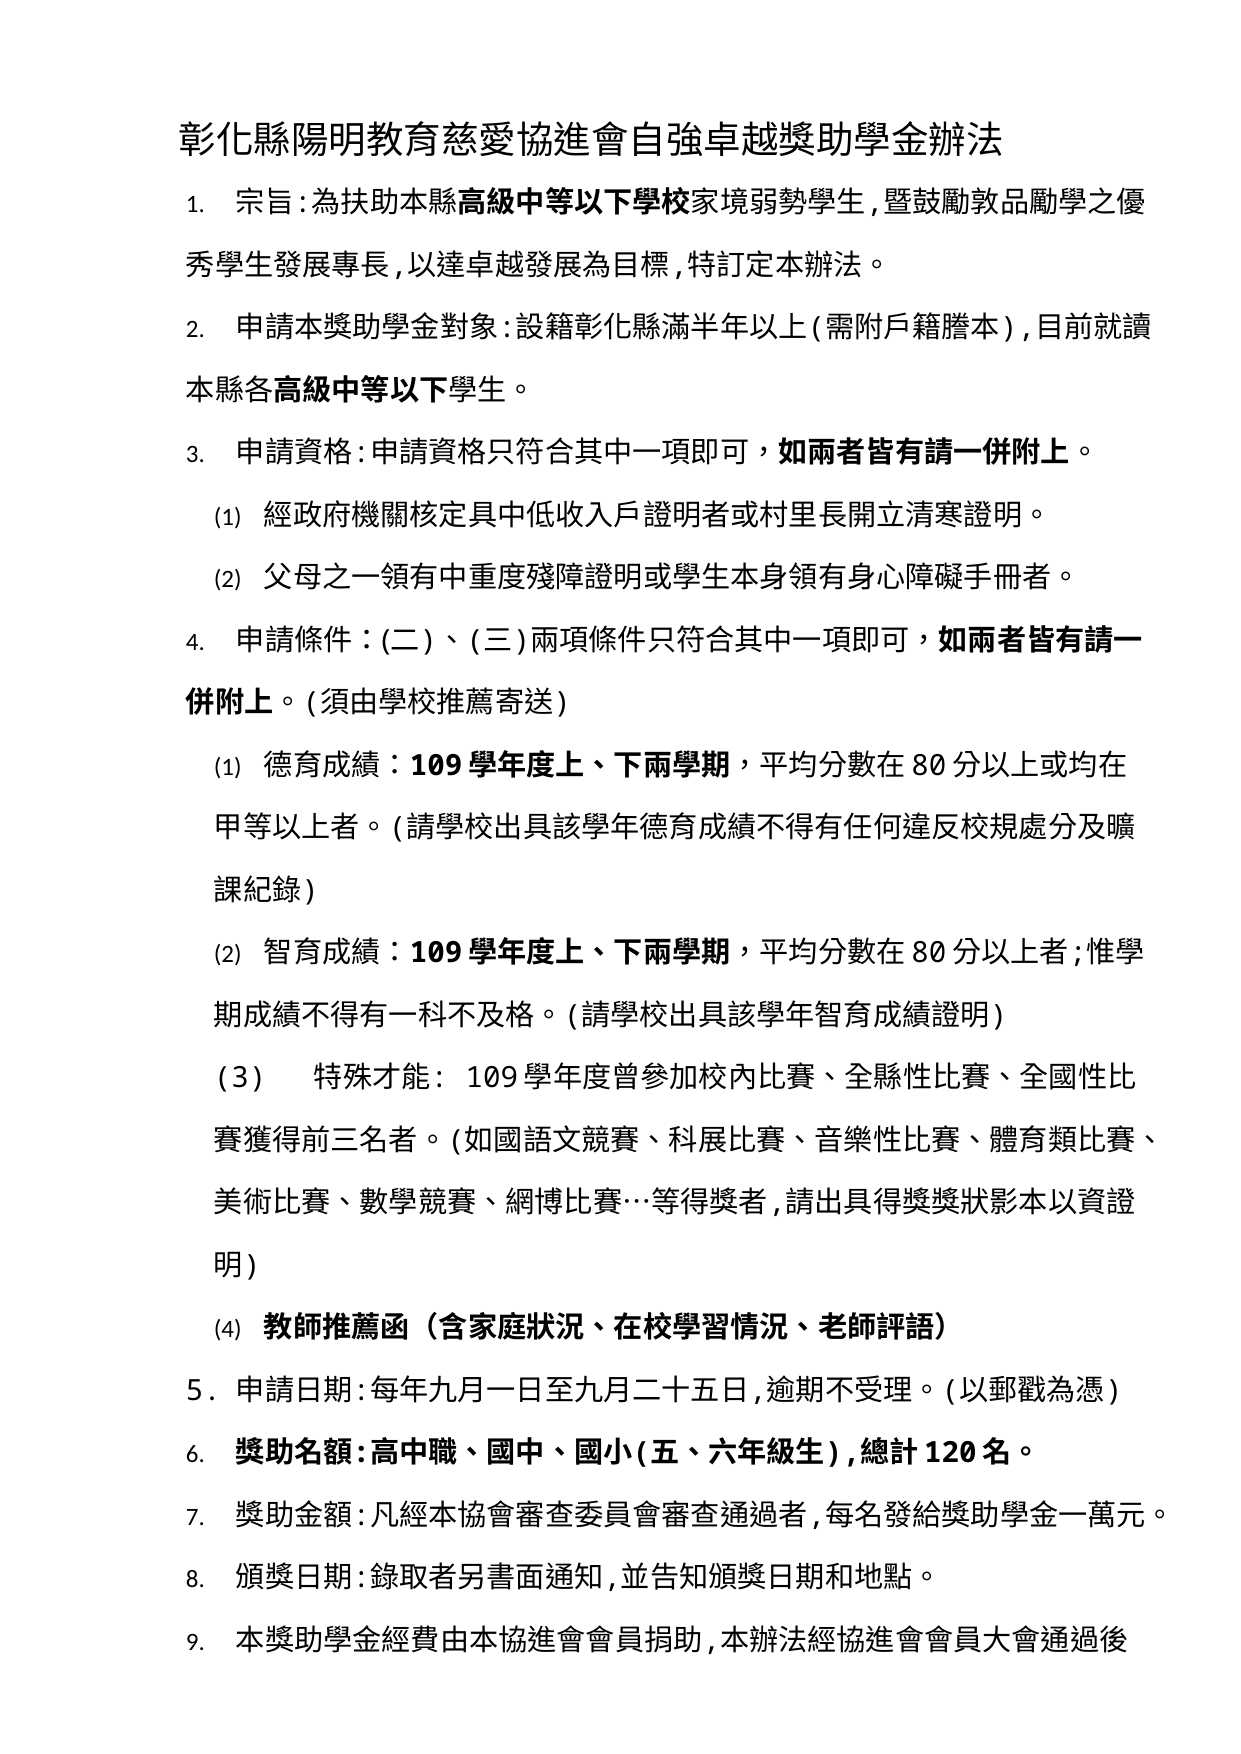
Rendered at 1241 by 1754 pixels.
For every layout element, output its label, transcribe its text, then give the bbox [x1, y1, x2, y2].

list 智育成績：109學年度上、下兩學期，平均分數在80分以上者;惟學期成績不得有一科不及格。(請學校出具該學年智育成績證明) [214, 908, 1152, 1033]
list 申請本獎助學金對象:設籍彰化縣滿半年以上(需附戶籍謄本),目前就讀本縣各高級中等以下學生。 [186, 283, 1152, 408]
list 申請資格:申請資格只符合其中一項即可，如兩者皆有請一併附上。 [186, 408, 1152, 471]
list 教師推薦函（含家庭狀況、在校學習情況、老師評語） [214, 1283, 1152, 1346]
list 頒獎日期:錄取者另書面通知,並告知頒獎日期和地點。 [186, 1533, 1152, 1596]
list 本獎助學金經費由本協進會會員捐助,本辦法經協進會會員大會通過後 [186, 1596, 1152, 1658]
list 獎助名額:高中職、國中、國小(五、六年級生),總計120名。 [186, 1408, 1152, 1471]
list 特殊才能: 109學年度曾參加校內比賽、全縣性比賽、全國性比賽獲得前三名者。(如國語文競賽、科展比賽、音樂性比賽、體育類比賽、美術比賽、數學競賽、網博比賽…等得獎者,請出具得獎獎狀影本以資證明) [214, 1033, 1152, 1283]
list 父母之一領有中重度殘障證明或學生本身領有身心障礙手冊者。 [214, 533, 1152, 596]
list 德育成績：109學年度上、下兩學期，平均分數在80分以上或均在甲等以上者。(請學校出具該學年德育成績不得有任何違反校規處分及曠課紀錄) [214, 721, 1152, 908]
list 申請日期:每年九月一日至九月二十五日,逾期不受理。(以郵戳為憑) [186, 1346, 1152, 1408]
list 宗旨:為扶助本縣高級中等以下學校家境弱勢學生,暨鼓勵敦品勵學之優秀學生發展專長,以達卓越發展為目標,特訂定本辦法。 [186, 158, 1152, 283]
list 獎助金額:凡經本協會審查委員會審查通過者,每名發給獎助學金一萬元。 [186, 1471, 1152, 1533]
list 申請條件：(二)、(三)兩項條件只符合其中一項即可，如兩者皆有請一併附上。(須由學校推薦寄送) [186, 596, 1152, 721]
text 彰化縣陽明教育慈愛協進會自強卓越獎助學金辦法 [89, 96, 1152, 158]
list 經政府機關核定具中低收入戶證明者或村里長開立清寒證明。 [214, 471, 1152, 533]
